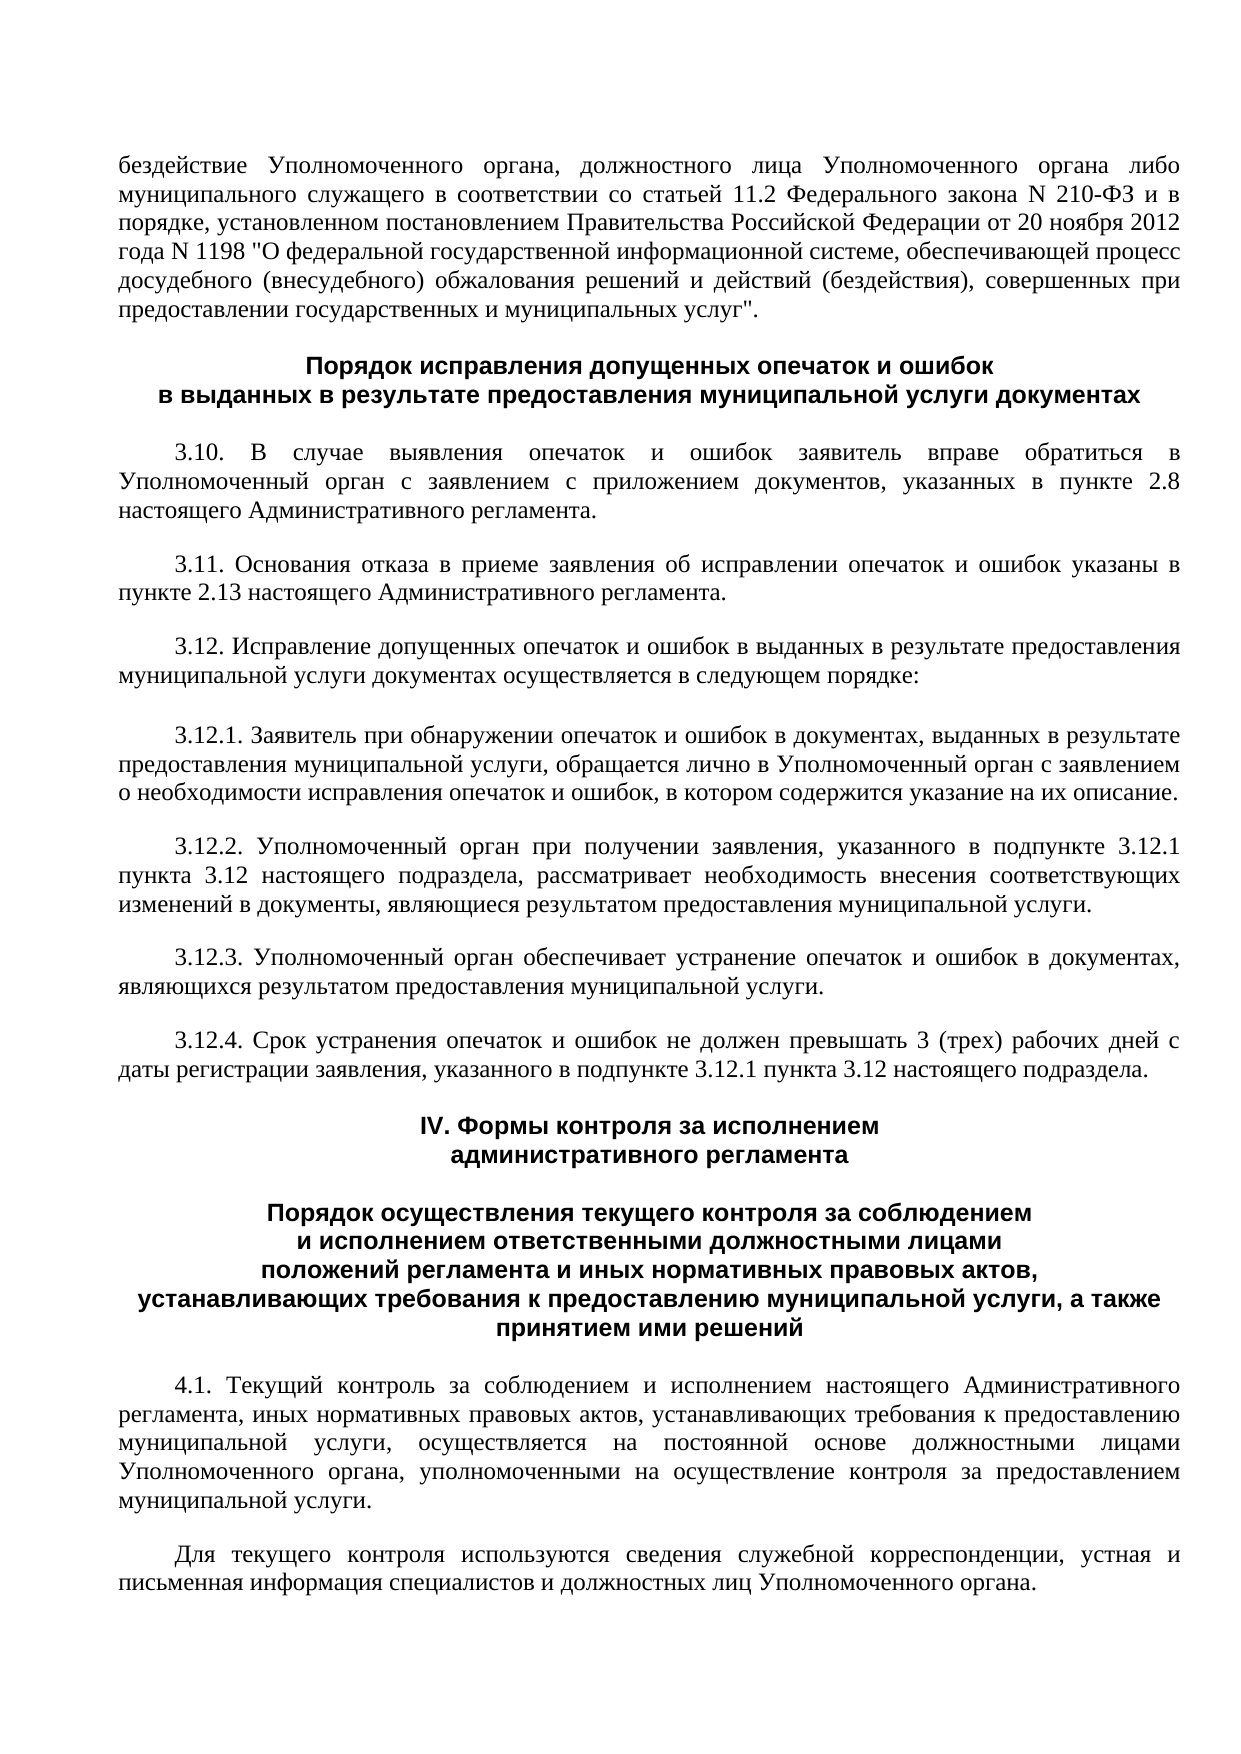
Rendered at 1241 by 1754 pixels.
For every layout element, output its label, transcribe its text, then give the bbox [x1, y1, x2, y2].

title административного регламента [118, 1140, 1181, 1169]
title Порядок осуществления текущего контроля за соблюдением [118, 1197, 1181, 1226]
text 3.12.1. Заявитель при обнаружении опечаток и ошибок в документах, выданных в результате предоставления муниципальной услуги, обращается лично в Уполномоченный орган с заявлением о необходимости исправления опечаток и ошибок, в котором содержится указание на их описание. [118, 720, 1181, 806]
text 3.11. Основания отказа в приеме заявления об исправлении опечаток и ошибок указаны в пункте 2.13 настоящего Административного регламента. [118, 549, 1181, 606]
text 4.1. Текущий контроль за соблюдением и исполнением настоящего Административного регламента, иных нормативных правовых актов, устанавливающих требования к предоставлению муниципальной услуги, осуществляется на постоянной основе должностными лицами Уполномоченного органа, уполномоченными на осуществление контроля за предоставлением муниципальной услуги. [118, 1370, 1181, 1514]
title IV. Формы контроля за исполнением [118, 1111, 1181, 1140]
title положений регламента и иных нормативных правовых актов, [118, 1255, 1181, 1284]
title устанавливающих требования к предоставлению муниципальной услуги, а также принятием ими решений [118, 1284, 1181, 1341]
text бездействие Уполномоченного органа, должностного лица Уполномоченного органа либо муниципального служащего в соответствии со статьей 11.2 Федерального закона N 210-ФЗ и в порядке, установленном постановлением Правительства Российской Федерации от 20 ноября 2012 года N 1198 "О федеральной государственной информационной системе, обеспечивающей процесс досудебного (внесудебного) обжалования решений и действий (бездействия), совершенных при предоставлении государственных и муниципальных услуг". [118, 150, 1181, 322]
text 3.10. В случае выявления опечаток и ошибок заявитель вправе обратиться в Уполномоченный орган с заявлением с приложением документов, указанных в пункте 2.8 настоящего Административного регламента. [118, 437, 1181, 524]
title и исполнением ответственными должностными лицами [118, 1226, 1181, 1255]
title в выданных в результате предоставления муниципальной услуги документах [118, 380, 1181, 409]
text 3.12. Исправление допущенных опечаток и ошибок в выданных в результате предоставления муниципальной услуги документах осуществляется в следующем порядке: [118, 631, 1181, 689]
text 3.12.3. Уполномоченный орган обеспечивает устранение опечаток и ошибок в документах, являющихся результатом предоставления муниципальной услуги. [118, 942, 1181, 1000]
text 3.12.2. Уполномоченный орган при получении заявления, указанного в подпункте 3.12.1 пункта 3.12 настоящего подраздела, рассматривает необходимость внесения соответствующих изменений в документы, являющиеся результатом предоставления муниципальной услуги. [118, 831, 1181, 917]
text 3.12.4. Срок устранения опечаток и ошибок не должен превышать 3 (трех) рабочих дней с даты регистрации заявления, указанного в подпункте 3.12.1 пункта 3.12 настоящего подраздела. [118, 1025, 1181, 1082]
text Для текущего контроля используются сведения служебной корреспонденции, устная и письменная информация специалистов и должностных лиц Уполномоченного органа. [118, 1539, 1181, 1596]
title Порядок исправления допущенных опечаток и ошибок [118, 351, 1181, 380]
